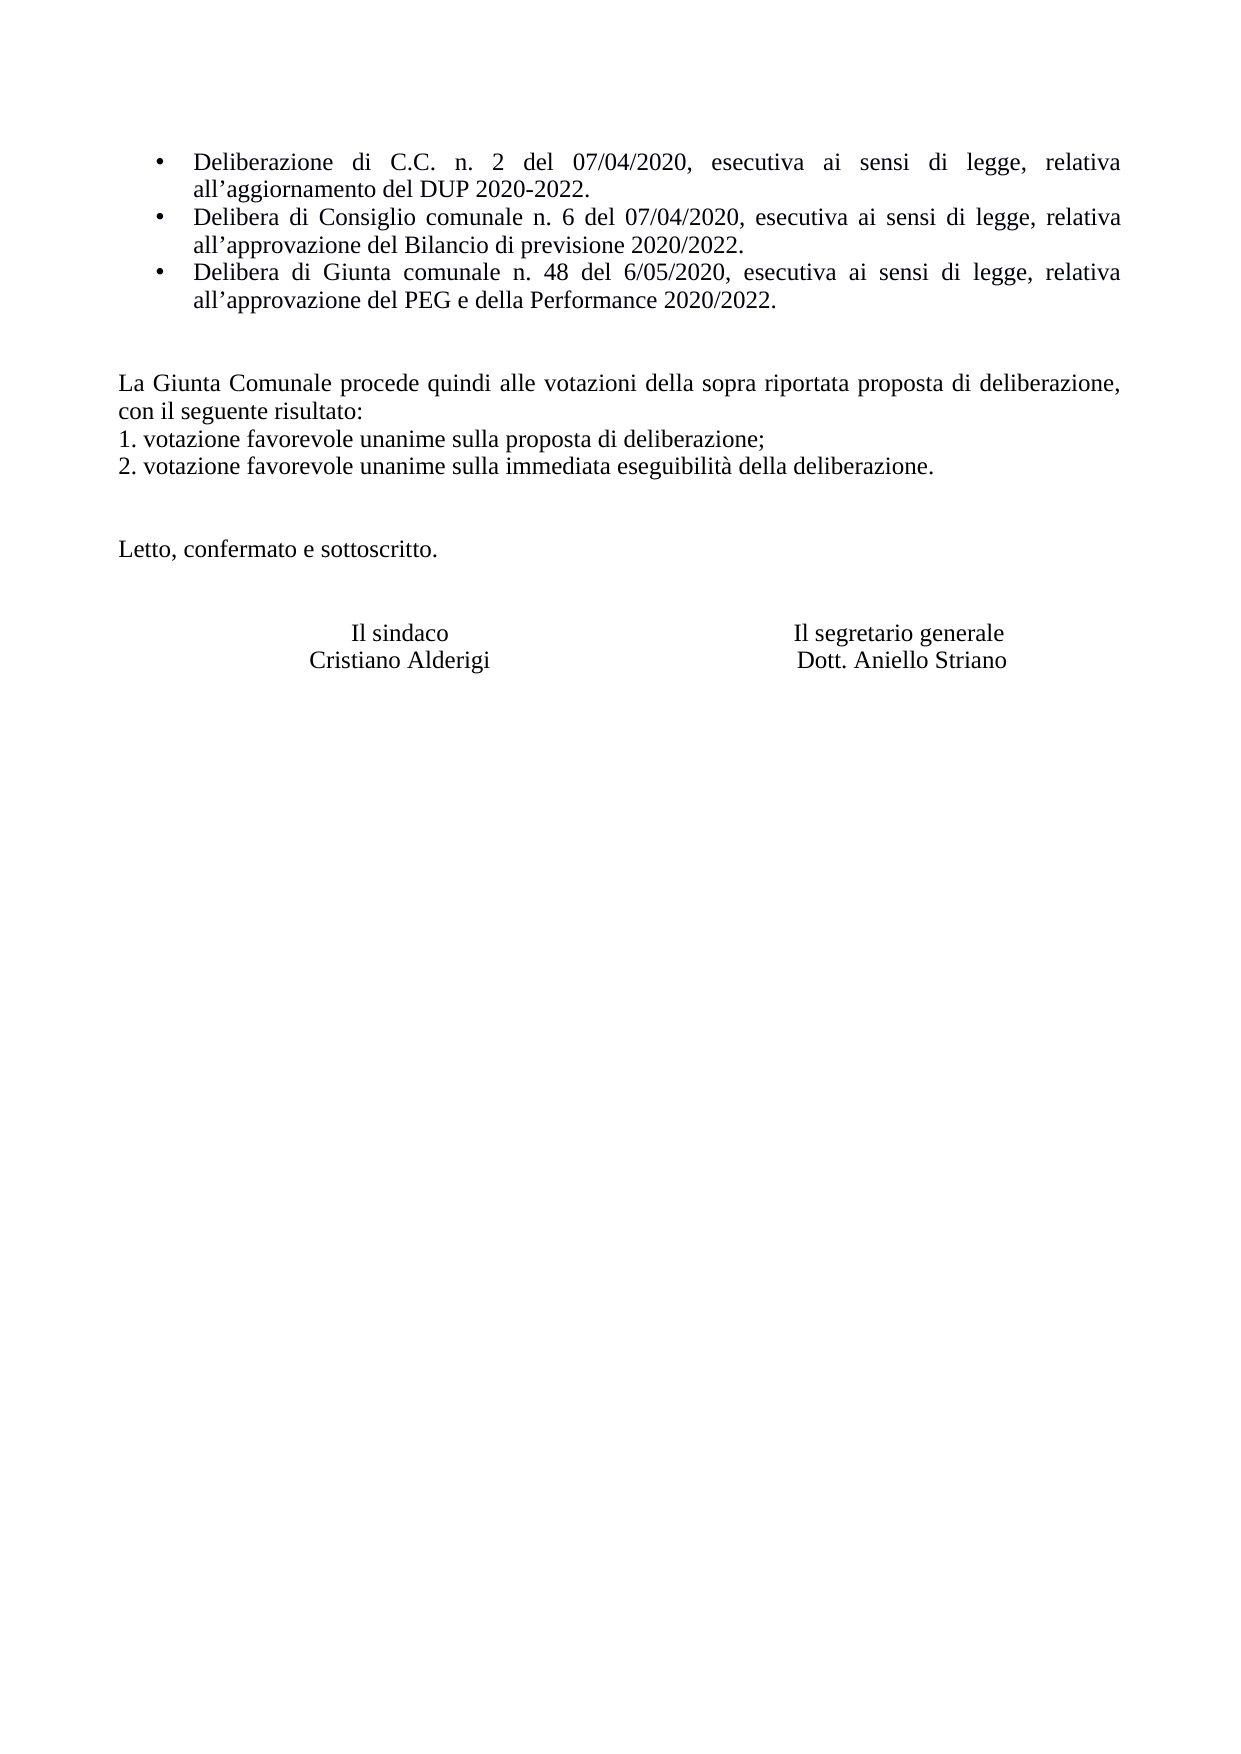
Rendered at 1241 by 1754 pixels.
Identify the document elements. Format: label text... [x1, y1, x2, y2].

table_header Il sindaco Cristiano Alderigi [118, 619, 675, 674]
list Deliberazione di C.C. n. 2 del 07/04/2020, esecutiva ai sensi di legge, relativa all’aggiornamento del DUP 2020-2022. [156, 148, 1122, 203]
text 2. votazione favorevole unanime sulla immediata eseguibilità della deliberazione. [118, 452, 1122, 480]
text La Giunta Comunale procede quindi alle votazioni della sopra riportata proposta di deliberazione, con il seguente risultato: [118, 369, 1122, 425]
text 1. votazione favorevole unanime sulla proposta di deliberazione; [118, 425, 1122, 452]
list Delibera di Consiglio comunale n. 6 del 07/04/2020, esecutiva ai sensi di legge, relativa all’approvazione del Bilancio di previsione 2020/2022. [156, 203, 1122, 258]
list Delibera di Giunta comunale n. 48 del 6/05/2020, esecutiva ai sensi di legge, relativa all’approvazione del PEG e della Performance 2020/2022. [156, 258, 1122, 314]
text Letto, confermato e sottoscritto. [118, 536, 1122, 563]
table_header Il segretario generale Dott. Aniello Striano [675, 619, 1122, 674]
